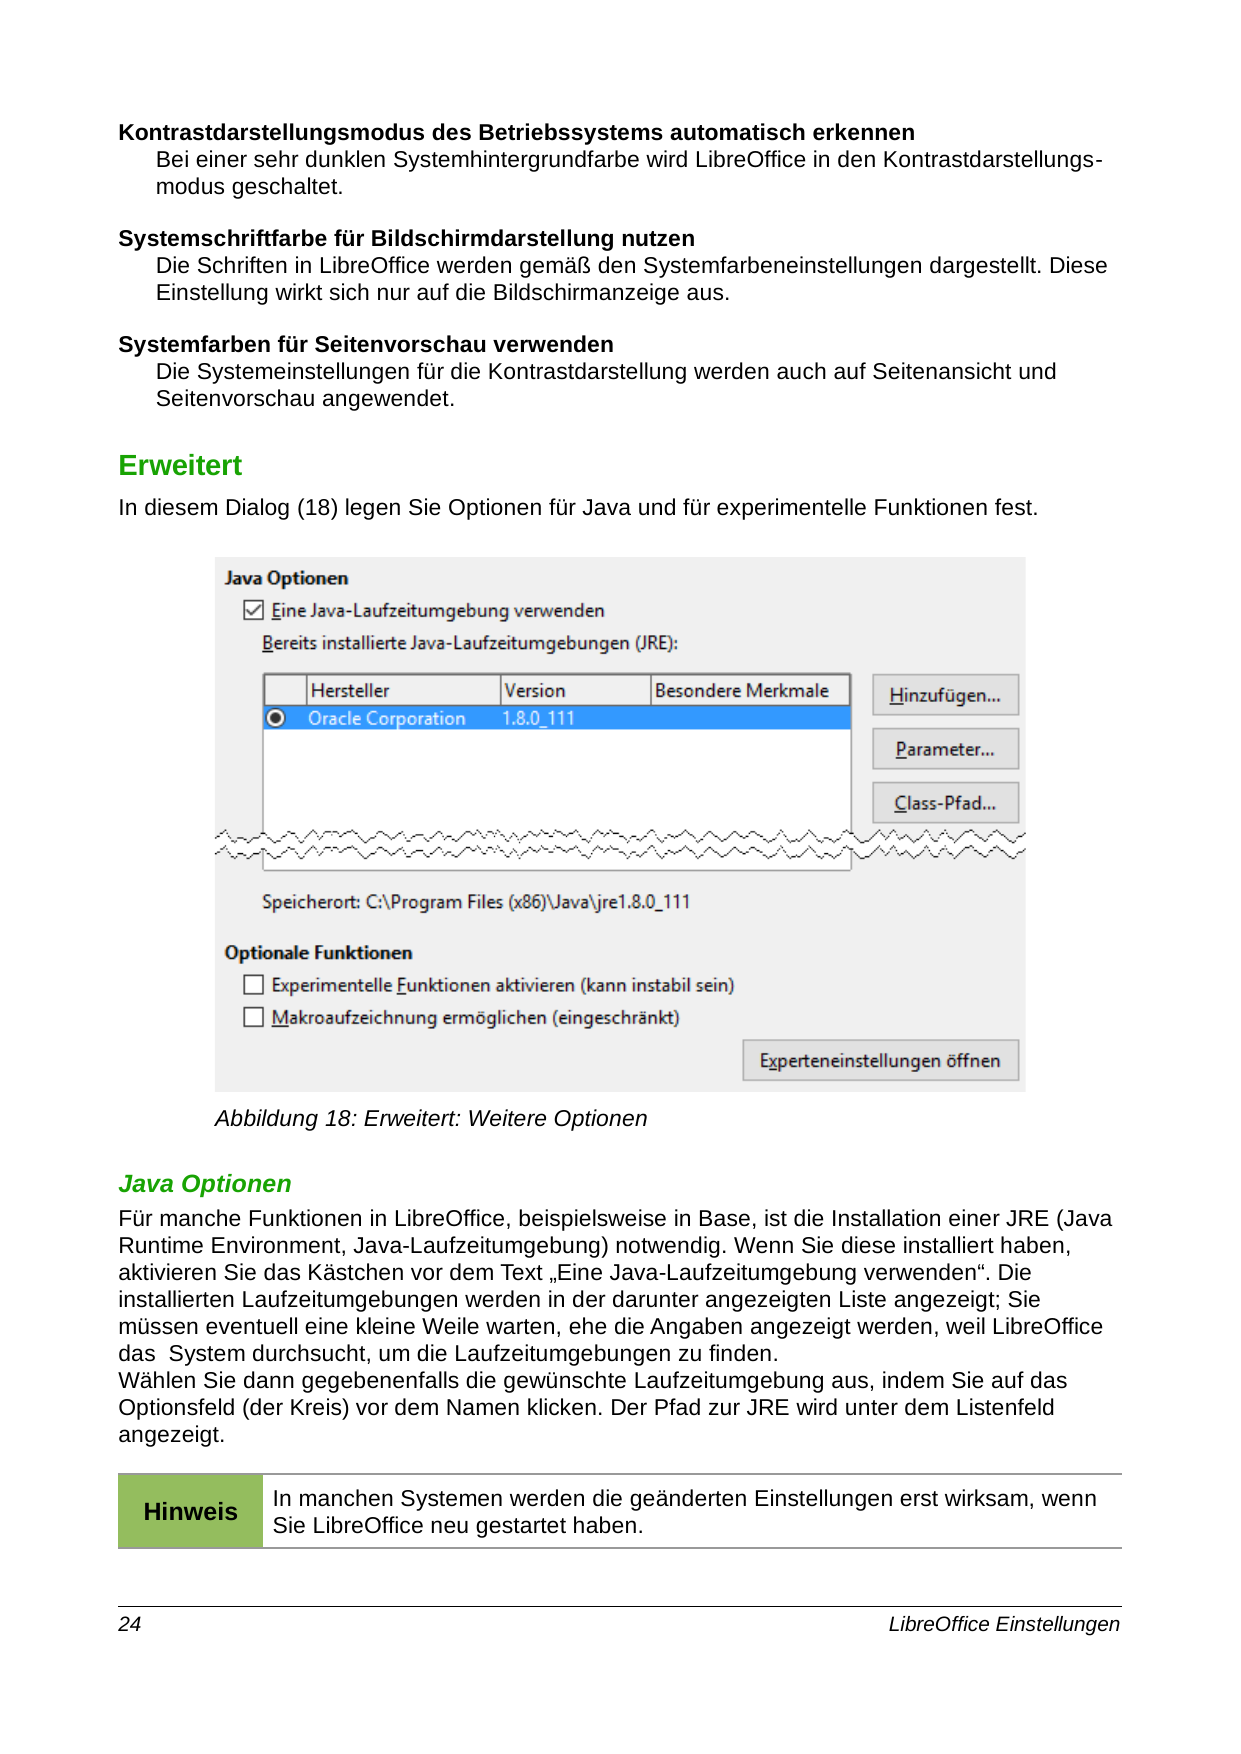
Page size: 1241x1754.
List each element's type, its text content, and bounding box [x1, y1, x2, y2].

table_header Hinweis [118, 1475, 263, 1547]
list Kontrastdarstellungsmodus des Betriebssystems automatisch erkennen [118, 118, 1122, 145]
text Für manche Funktionen in LibreOffice, beispielsweise in Base, ist die Installation einer JRE (Java Runtime Environment, Java-Laufzeitumgebung) notwendig. Wenn Sie diese installiert haben, aktivieren Sie das Kästchen vor dem Text „Eine Java-Laufzeitumgebung verwenden“. Die installierten Laufzeitumgebungen werden in der darunter angezeigten Liste angezeigt; Sie müssen eventuell eine kleine Weile warten, ehe die Angaben angezeigt werden, weil LibreOffice das System durchsucht, um die Laufzeitumgebungen zu finden. Wählen Sie dann gegebenenfalls die gewünschte Laufzeitumgebung aus, indem Sie auf das Optionsfeld (der Kreis) vor dem Namen klicken. Der Pfad zur JRE wird unter dem Listenfeld angezeigt. [118, 1204, 1122, 1448]
list Systemschriftfarbe für Bildschirmdarstellung nutzen [118, 224, 1122, 251]
text Die Schriften in LibreOffice werden gemäß den Systemfarbeneinstellungen dargestellt. Diese Einstellung wirkt sich nur auf die Bildschirmanzeige aus. [156, 251, 1122, 306]
text Bei einer sehr dunklen Systemhintergrundfarbe wird LibreOffice in den Kontrastdarstellungs­modus geschaltet. [156, 145, 1122, 199]
text In diesem Dialog (Abbildung 18) legen Sie Optionen für Java und für experimentelle Funktionen fest. [118, 493, 1122, 520]
text Abbildung 18: Erweitert: Weitere Optionen [215, 1104, 1026, 1131]
picture [214, 557, 1026, 1092]
table_header In manchen Systemen werden die geänderten Einstellungen erst wirksam, wenn Sie LibreOffice neu gestartet haben. [264, 1475, 1122, 1547]
text Die Systemeinstellungen für die Kontrastdarstellung werden auch auf Seitenansicht und Seitenvorschau angewendet. [156, 358, 1122, 412]
list Systemfarben für Seitenvorschau verwenden [118, 331, 1122, 358]
subtitle Erweitert [118, 447, 1122, 481]
subtitle Java Optionen [118, 1169, 1122, 1198]
